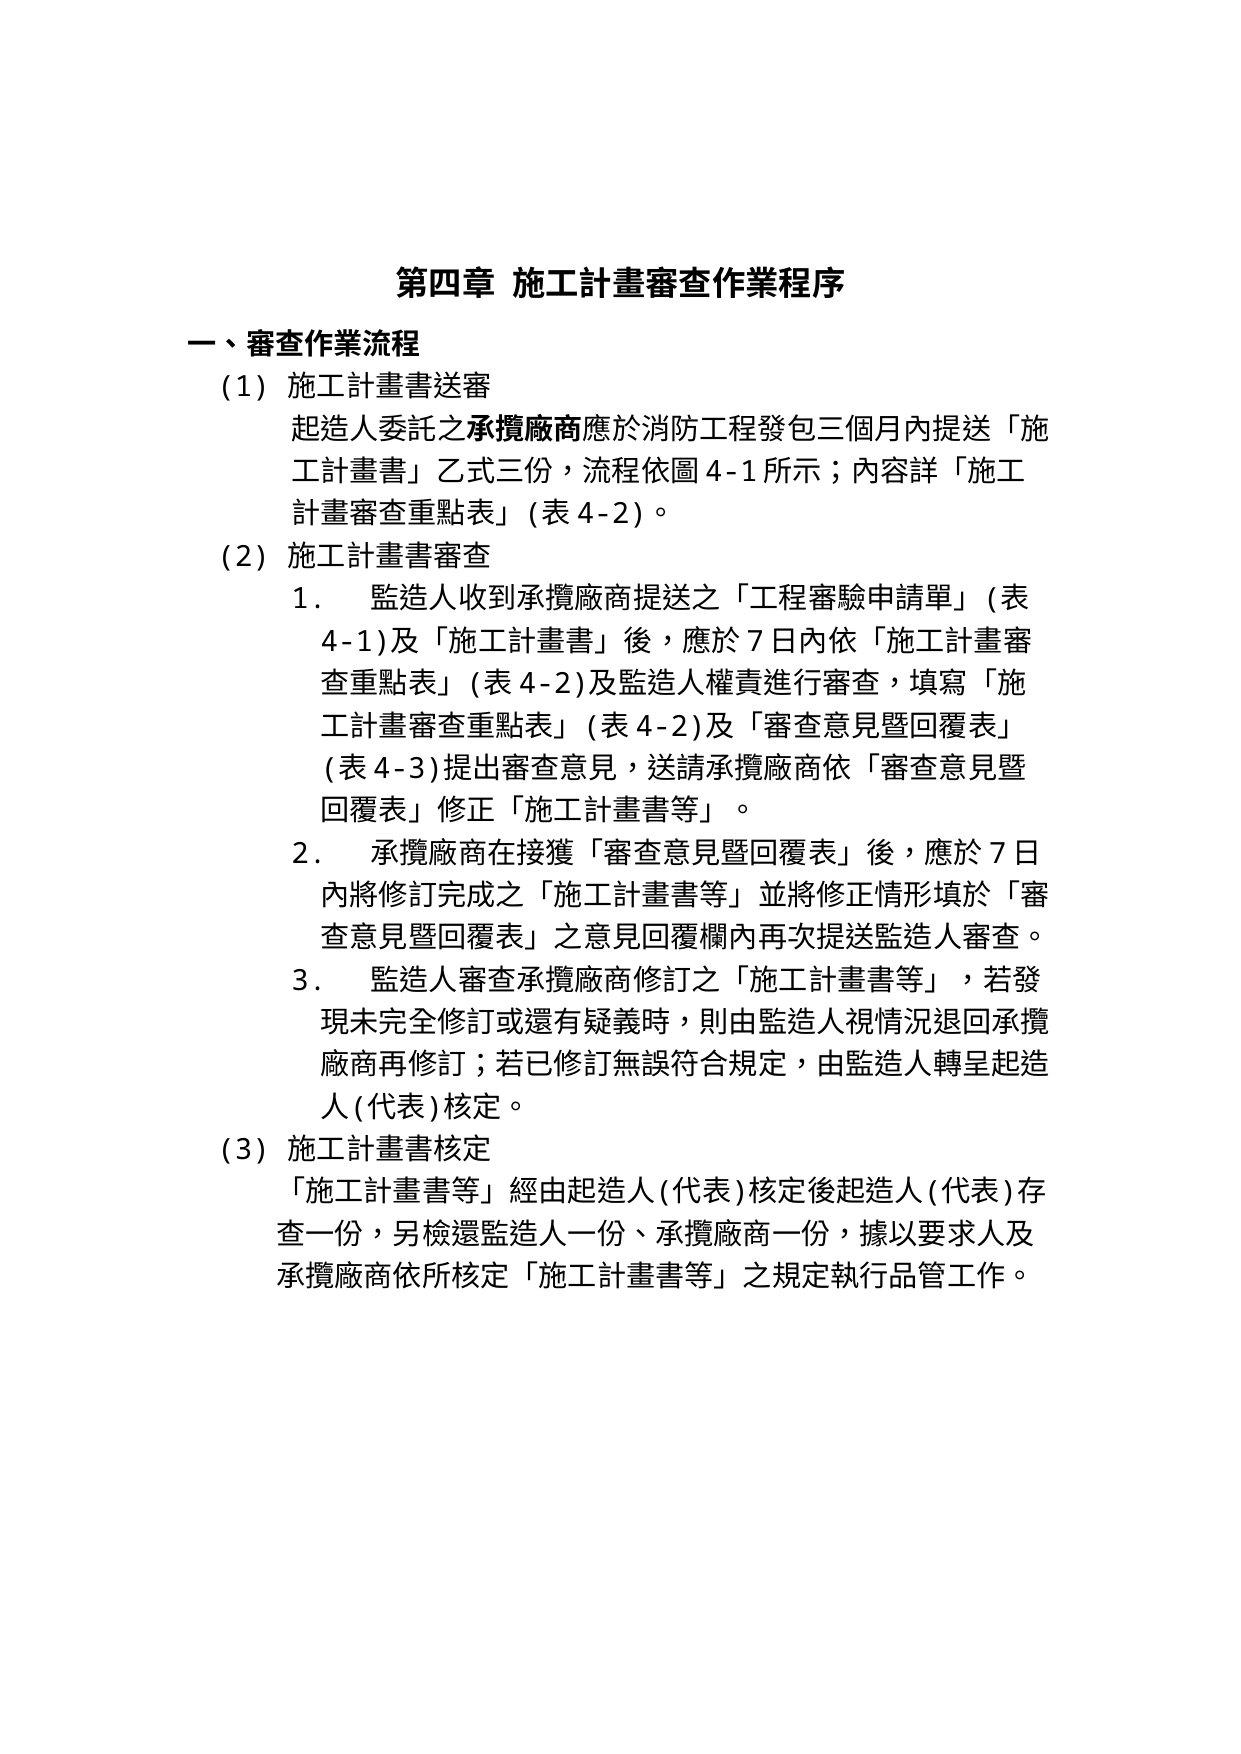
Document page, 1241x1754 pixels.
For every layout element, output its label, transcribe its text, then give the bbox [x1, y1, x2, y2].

subtitle 一、審查作業流程 [187, 321, 1053, 363]
list 承攬廠商在接獲「審查意見暨回覆表」後，應於7日內將修訂完成之「施工計畫書等」並將修正情形填於「審查意見暨回覆表」之意見回覆欄內再次提送監造人審查。 [291, 829, 1053, 956]
list 施工計畫書審查 [217, 532, 1053, 575]
text 「施工計畫書等」經由起造人(代表)核定後起造人(代表)存查一份，另檢還監造人一份、承攬廠商一份，據以要求人及承攬廠商依所核定「施工計畫書等」之規定執行品管工作。 [276, 1168, 1053, 1295]
list 施工計畫書送審 [217, 363, 1053, 405]
list 監造人審查承攬廠商修訂之「施工計畫書等」，若發現未完全修訂或還有疑義時，則由監造人視情況退回承攬廠商再修訂；若已修訂無誤符合規定，由監造人轉呈起造人(代表)核定。 [291, 956, 1053, 1126]
list 監造人收到承攬廠商提送之「工程審驗申請單」(表4-1)及「施工計畫書」後，應於7日內依「施工計畫審查重點表」(表4-2)及監造人權責進行審查，填寫「施工計畫審查重點表」(表4-2)及「審查意見暨回覆表」(表4-3)提出審查意見，送請承攬廠商依「審查意見暨回覆表」修正「施工計畫書等」。 [291, 575, 1053, 829]
list 施工計畫書核定 [217, 1126, 1053, 1168]
text 起造人委託之承攬廠商應於消防工程發包三個月內提送「施工計畫書」乙式三份，流程依圖4-1所示；內容詳「施工計畫審查重點表」(表4-2)。 [291, 405, 1053, 532]
subtitle 第四章 施工計畫審查作業程序 [187, 239, 1053, 302]
